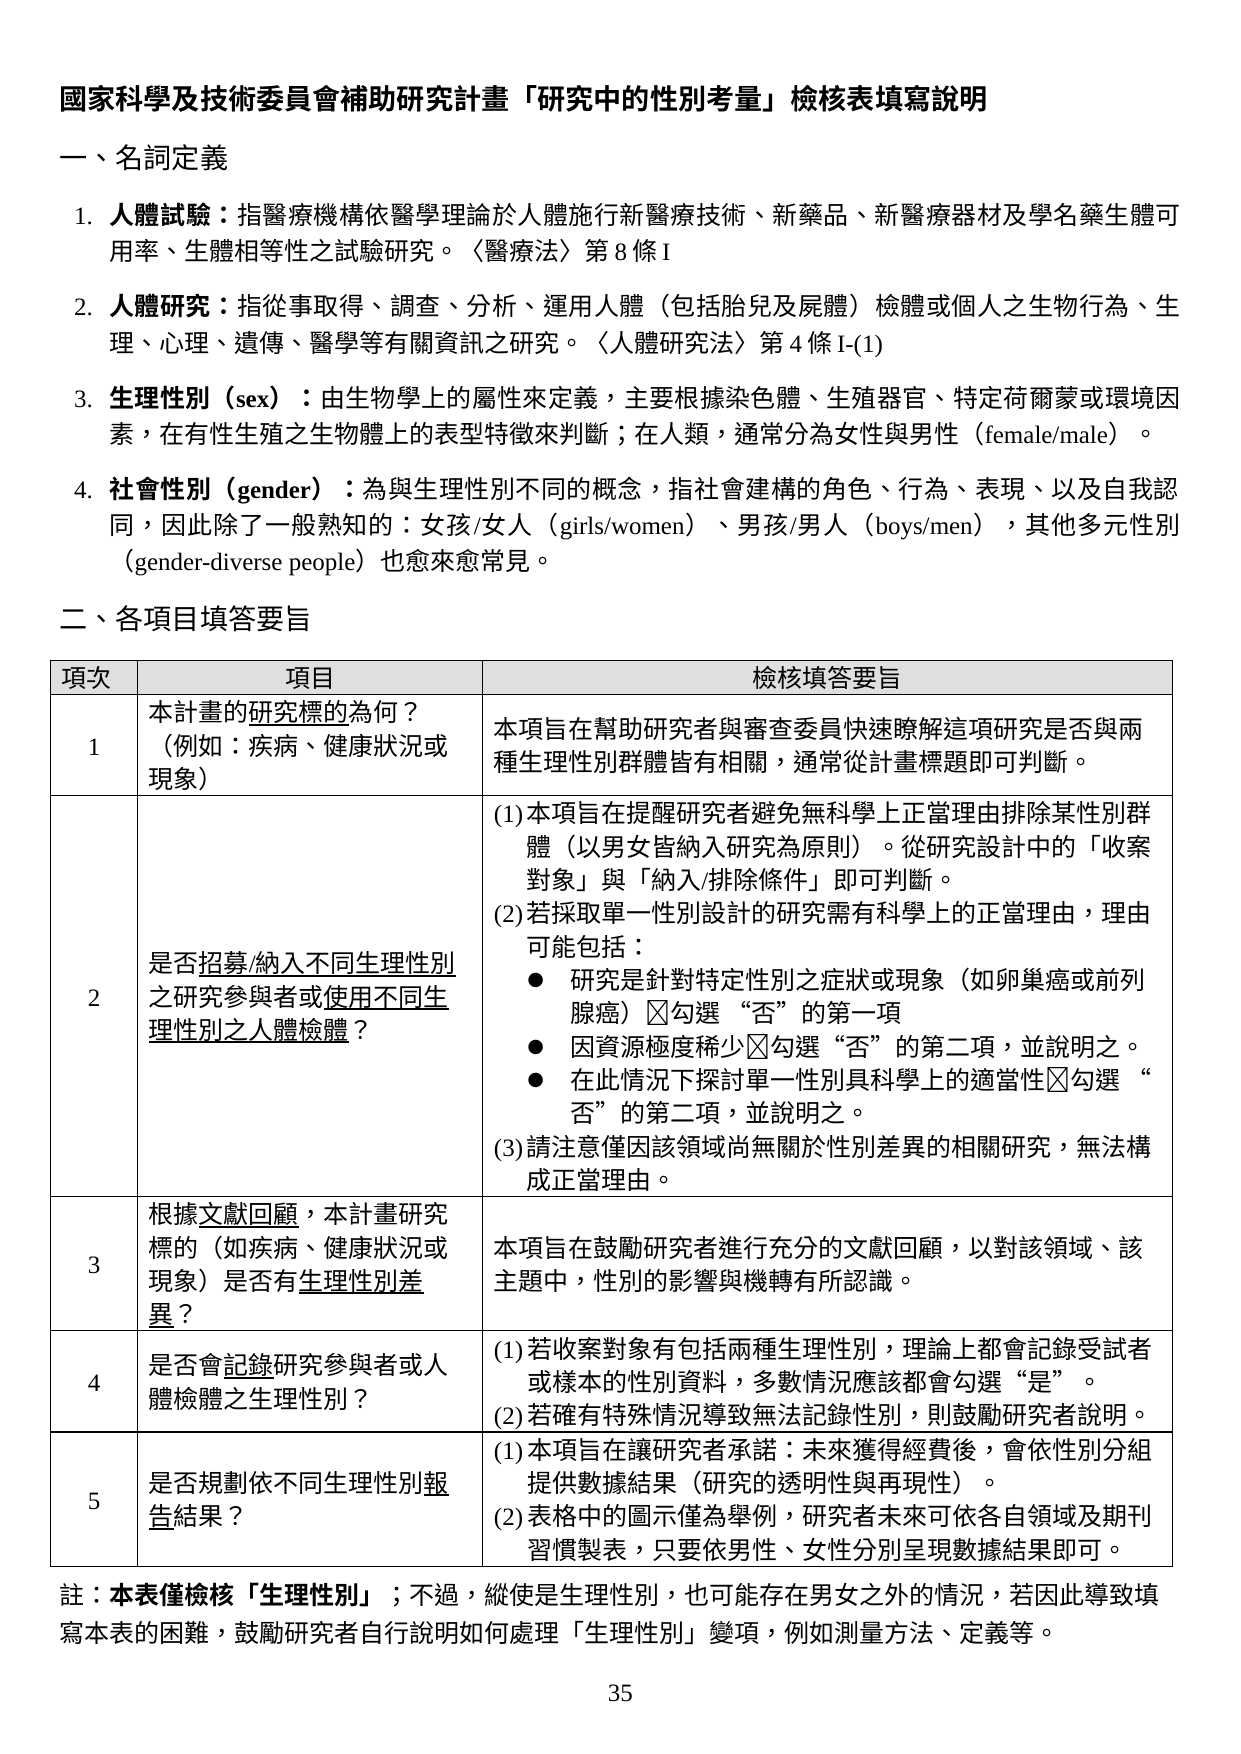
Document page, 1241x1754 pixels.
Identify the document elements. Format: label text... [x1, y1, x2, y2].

table_cell 1 [51, 695, 137, 795]
table_cell 是否招募/納入不同生理性別之研究參與者或使用不同生理性別之人體檢體？ [138, 796, 482, 1196]
table_header 項次 [51, 661, 137, 694]
table_cell 本項旨在幫助研究者與審查委員快速瞭解這項研究是否與兩種生理性別群體皆有相關，通常從計畫標題即可判斷。 [483, 695, 1172, 795]
table_cell 是否會記錄研究參與者或人體檢體之生理性別？ [138, 1331, 482, 1431]
table_cell 本項旨在提醒研究者避免無科學上正當理由排除某性別群體（以男女皆納入研究為原則）。從研究設計中的「收案對象」與「納入/排除條件」即可判斷。 若採取單一性別設計的研究需有科學上的正當理由，理由可能包括： 研究是針對特定性別之症狀或現象（如卵巢癌或前列腺癌）勾選 “否”的第一項 因資源極度稀少勾選“否”的第二項，並說明之。 在此情況下探討單一性別具科學上的適當性勾選 “否”的第二項，並說明之。 請注意僅因該領域尚無關於性別差異的相關研究，無法構成正當理由。 [483, 796, 1172, 1196]
table_cell 若收案對象有包括兩種生理性別，理論上都會記錄受試者或樣本的性別資料，多數情況應該都會勾選“是”。 若確有特殊情況導致無法記錄性別，則鼓勵研究者說明。 [483, 1331, 1172, 1431]
table_header 檢核填答要旨 [483, 661, 1172, 694]
table_cell 本計畫的研究標的為何？（例如：疾病、健康狀況或現象） [138, 695, 482, 795]
table_cell 本項旨在鼓勵研究者進行充分的文獻回顧，以對該領域、該主題中，性別的影響與機轉有所認識。 [483, 1197, 1172, 1330]
list 人體研究：指從事取得、調查、分析、運用人體（包括胎兒及屍體）檢體或個人之生物行為、生理、心理、遺傳、醫學等有關資訊之研究。〈人體研究法〉第4條I-(1) [74, 287, 1181, 359]
table_cell 本項旨在讓研究者承諾：未來獲得經費後，會依性別分組提供數據結果（研究的透明性與再現性）。 表格中的圖示僅為舉例，研究者未來可依各自領域及期刊習慣製表，只要依男性、女性分別呈現數據結果即可。 [483, 1433, 1172, 1566]
table_cell 根據文獻回顧，本計畫研究標的（如疾病、健康狀況或現象）是否有生理性別差異？ [138, 1197, 482, 1330]
list 生理性別（sex）：由生物學上的屬性來定義，主要根據染色體、生殖器官、特定荷爾蒙或環境因素，在有性生殖之生物體上的表型特徵來判斷；在人類，通常分為女性與男性（female/male）。 [74, 378, 1181, 451]
text 註：本表僅檢核「生理性別」；不過，縱使是生理性別，也可能存在男女之外的情況，若因此導致填寫本表的困難，鼓勵研究者自行說明如何處理「生理性別」變項，例如測量方法、定義等。 [59, 637, 1181, 1650]
table_cell 3 [51, 1197, 137, 1330]
list 社會性別（gender）：為與生理性別不同的概念，指社會建構的角色、行為、表現、以及自我認同，因此除了一般熟知的：女孩/女人（girls/women）、男孩/男人（boys/men），其他多元性別（gender-diverse people）也愈來愈常見。 [74, 469, 1181, 578]
text 國家科學及技術委員會補助研究計畫「研究中的性別考量」檢核表填寫說明 [59, 77, 1181, 117]
text 一、名詞定義 [59, 136, 1181, 177]
list 人體試驗：指醫療機構依醫學理論於人體施行新醫療技術、新藥品、新醫療器材及學名藥生體可用率、生體相等性之試驗研究。〈醫療法〉第8條I [74, 196, 1181, 268]
text 二、各項目填答要旨 [59, 597, 1181, 637]
table_cell 是否規劃依不同生理性別報告結果？ [138, 1433, 482, 1566]
table_header 項目 [138, 661, 482, 694]
table_cell 4 [51, 1331, 137, 1431]
table_cell 5 [51, 1433, 137, 1566]
table_cell 2 [51, 796, 137, 1196]
